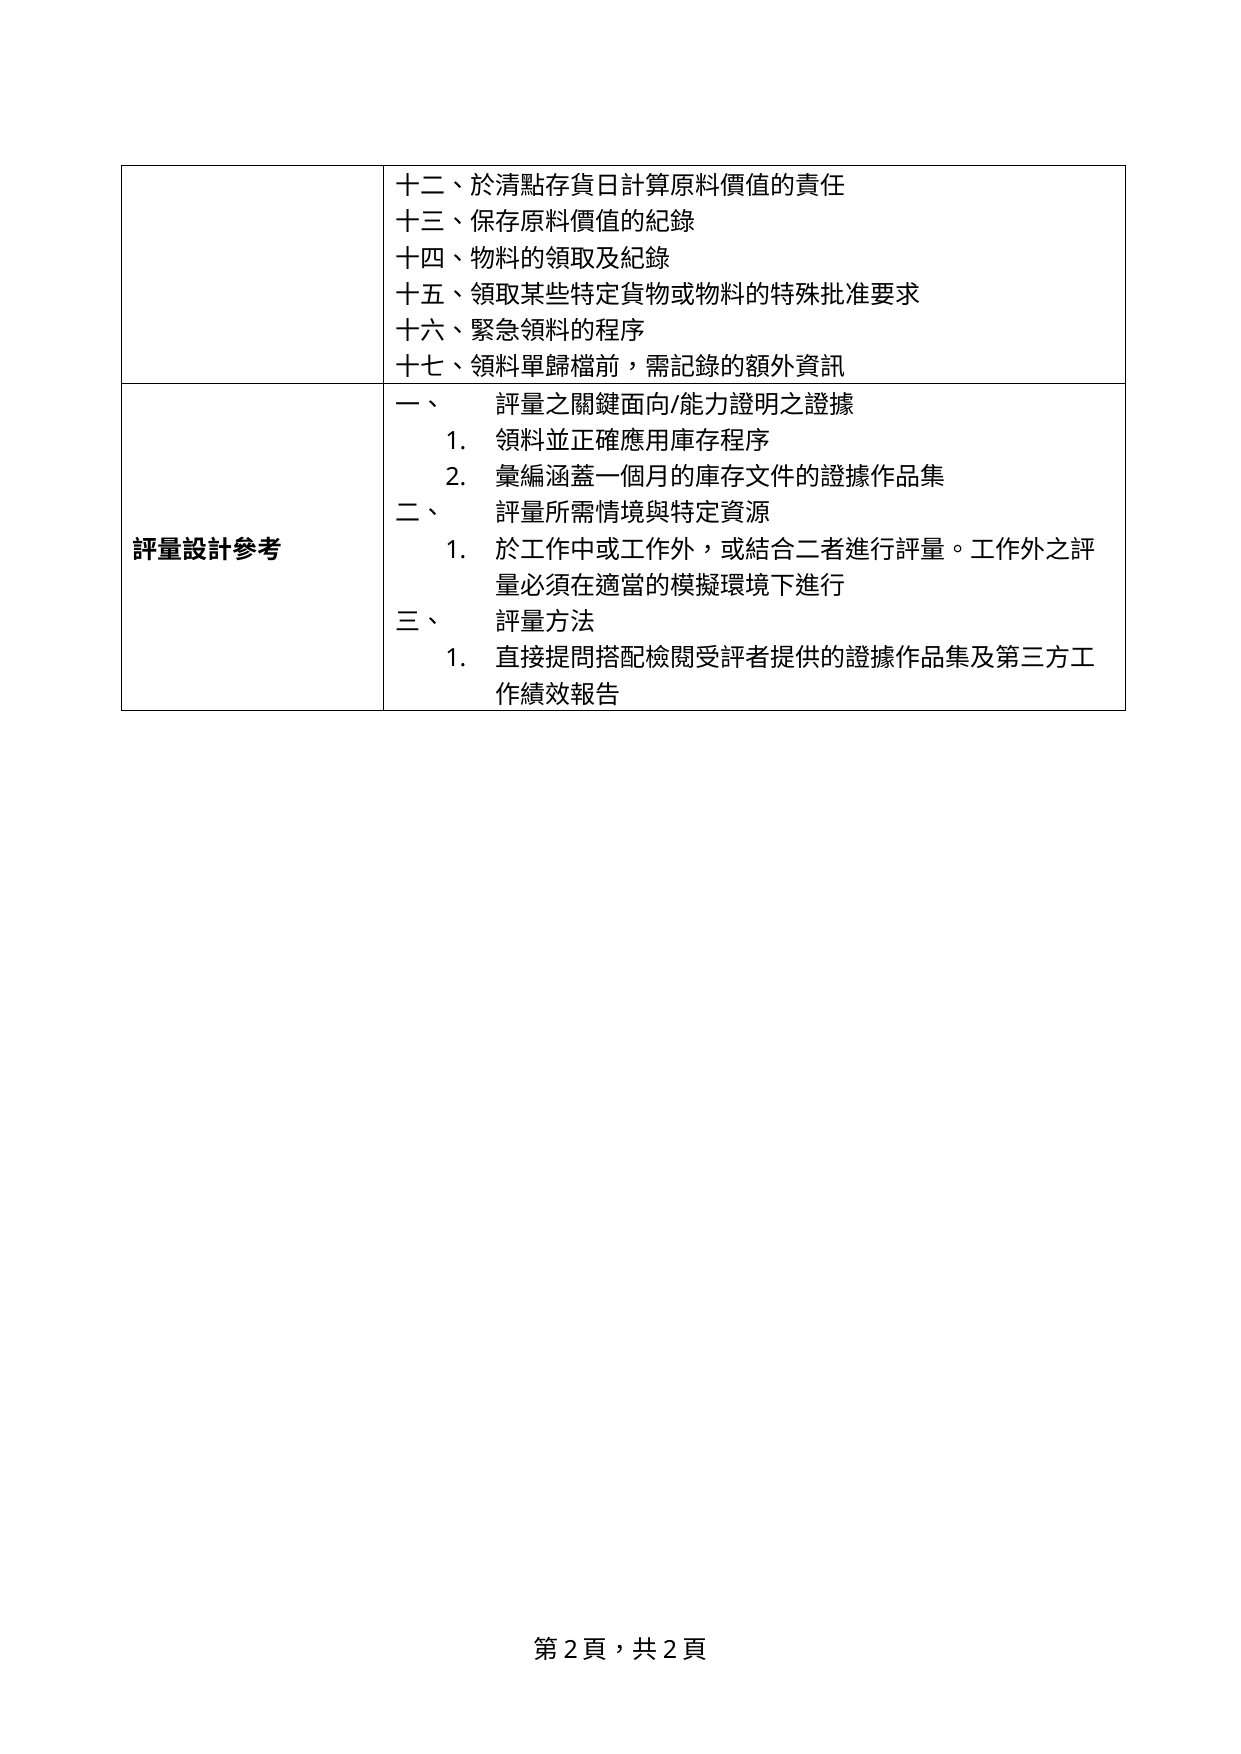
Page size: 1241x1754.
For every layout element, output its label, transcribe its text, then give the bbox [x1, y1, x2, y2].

table_cell 評量設計參考 [122, 384, 383, 710]
table_cell 評量之關鍵面向/能力證明之證據 領料並正確應用庫存程序 彙編涵蓋一個月的庫存文件的證據作品集 評量所需情境與特定資源 於工作中或工作外，或結合二者進行評量。工作外之評量必須在適當的模擬環境下進行 評量方法 直接提問搭配檢閱受評者提供的證據作品集及第三方工作績效報告 [384, 384, 1125, 710]
table_cell 維持庫存的標準作業程序 不良存貨控制對組織程序的影響 歸檔為來料或入庫的貨物及物料類型 歸檔為出貨/出庫的貨物及物料類型 保持精確的入庫/出庫貨物的記錄及歸檔系統 確實保存客戶的訂單 訂單退回的原因 對退貨原因應進行檢查 補貨的時機 例行清點庫存 用於清點不同類型貨物的系統(例如油墨、基板、耗材、易腐敗品) 於清點存貨日計算原料價值的責任 保存原料價值的紀錄 物料的領取及紀錄 領取某些特定貨物或物料的特殊批准要求 緊急領料的程序 領料單歸檔前，需記錄的額外資訊 [384, 166, 1125, 383]
table_cell [122, 166, 383, 383]
